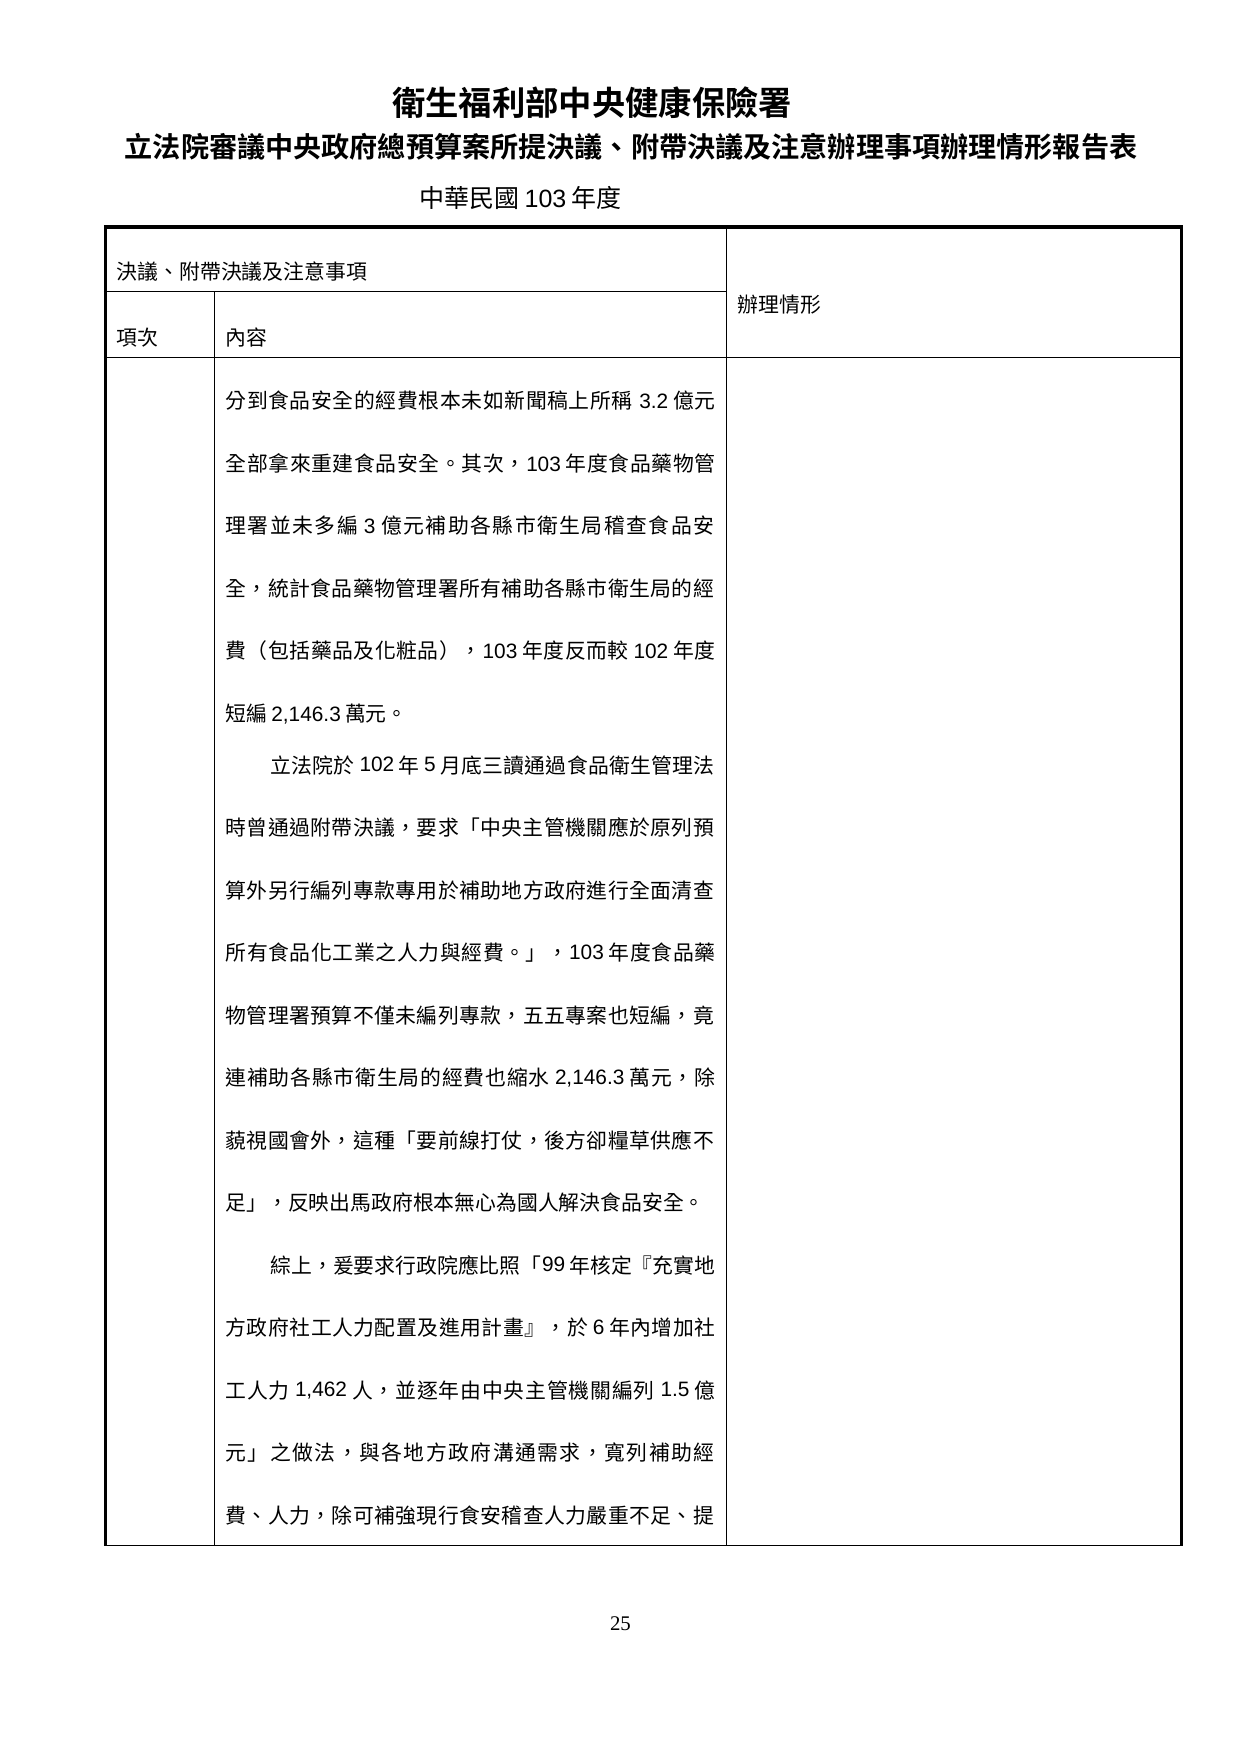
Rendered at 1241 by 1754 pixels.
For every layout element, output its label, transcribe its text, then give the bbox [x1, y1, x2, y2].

table_header 決議、附帶決議及注意事項 [107, 229, 726, 291]
table_cell 分到食品安全的經費根本未如新聞稿上所稱3.2億元全部拿來重建食品安全。其次，103年度食品藥物管理署並未多編3億元補助各縣市衛生局稽查食品安全，統計食品藥物管理署所有補助各縣市衛生局的經費（包括藥品及化粧品），103年度反而較102年度短編2,146.3萬元。 立法院於102年5月底三讀通過食品衛生管理法時曾通過附帶決議，要求「中央主管機關應於原列預算外另行編列專款專用於補助地方政府進行全面清查所有食品化工業之人力與經費。」，103年度食品藥物管理署預算不僅未編列專款，五五專案也短編，竟連補助各縣市衛生局的經費也縮水2,146.3萬元，除藐視國會外，這種「要前線打仗，後方卻糧草供應不足」，反映出馬政府根本無心為國人解決食品安全。 綜上，爰要求行政院應比照「99年核定『充實地方政府社工人力配置及進用計畫』，於6年內增加社工人力1,462人，並逐年由中央主管機關編列1.5億元」之做法，與各地方政府溝通需求，寬列補助經費、人力，除可補強現行食安稽查人力嚴重不足、提 [215, 358, 726, 1545]
table_header 辦理情形 [727, 229, 1180, 357]
table_cell 內容 [215, 292, 726, 357]
table_cell [727, 358, 1180, 1545]
table_cell [107, 358, 214, 1545]
table_cell 項次 [107, 292, 214, 357]
